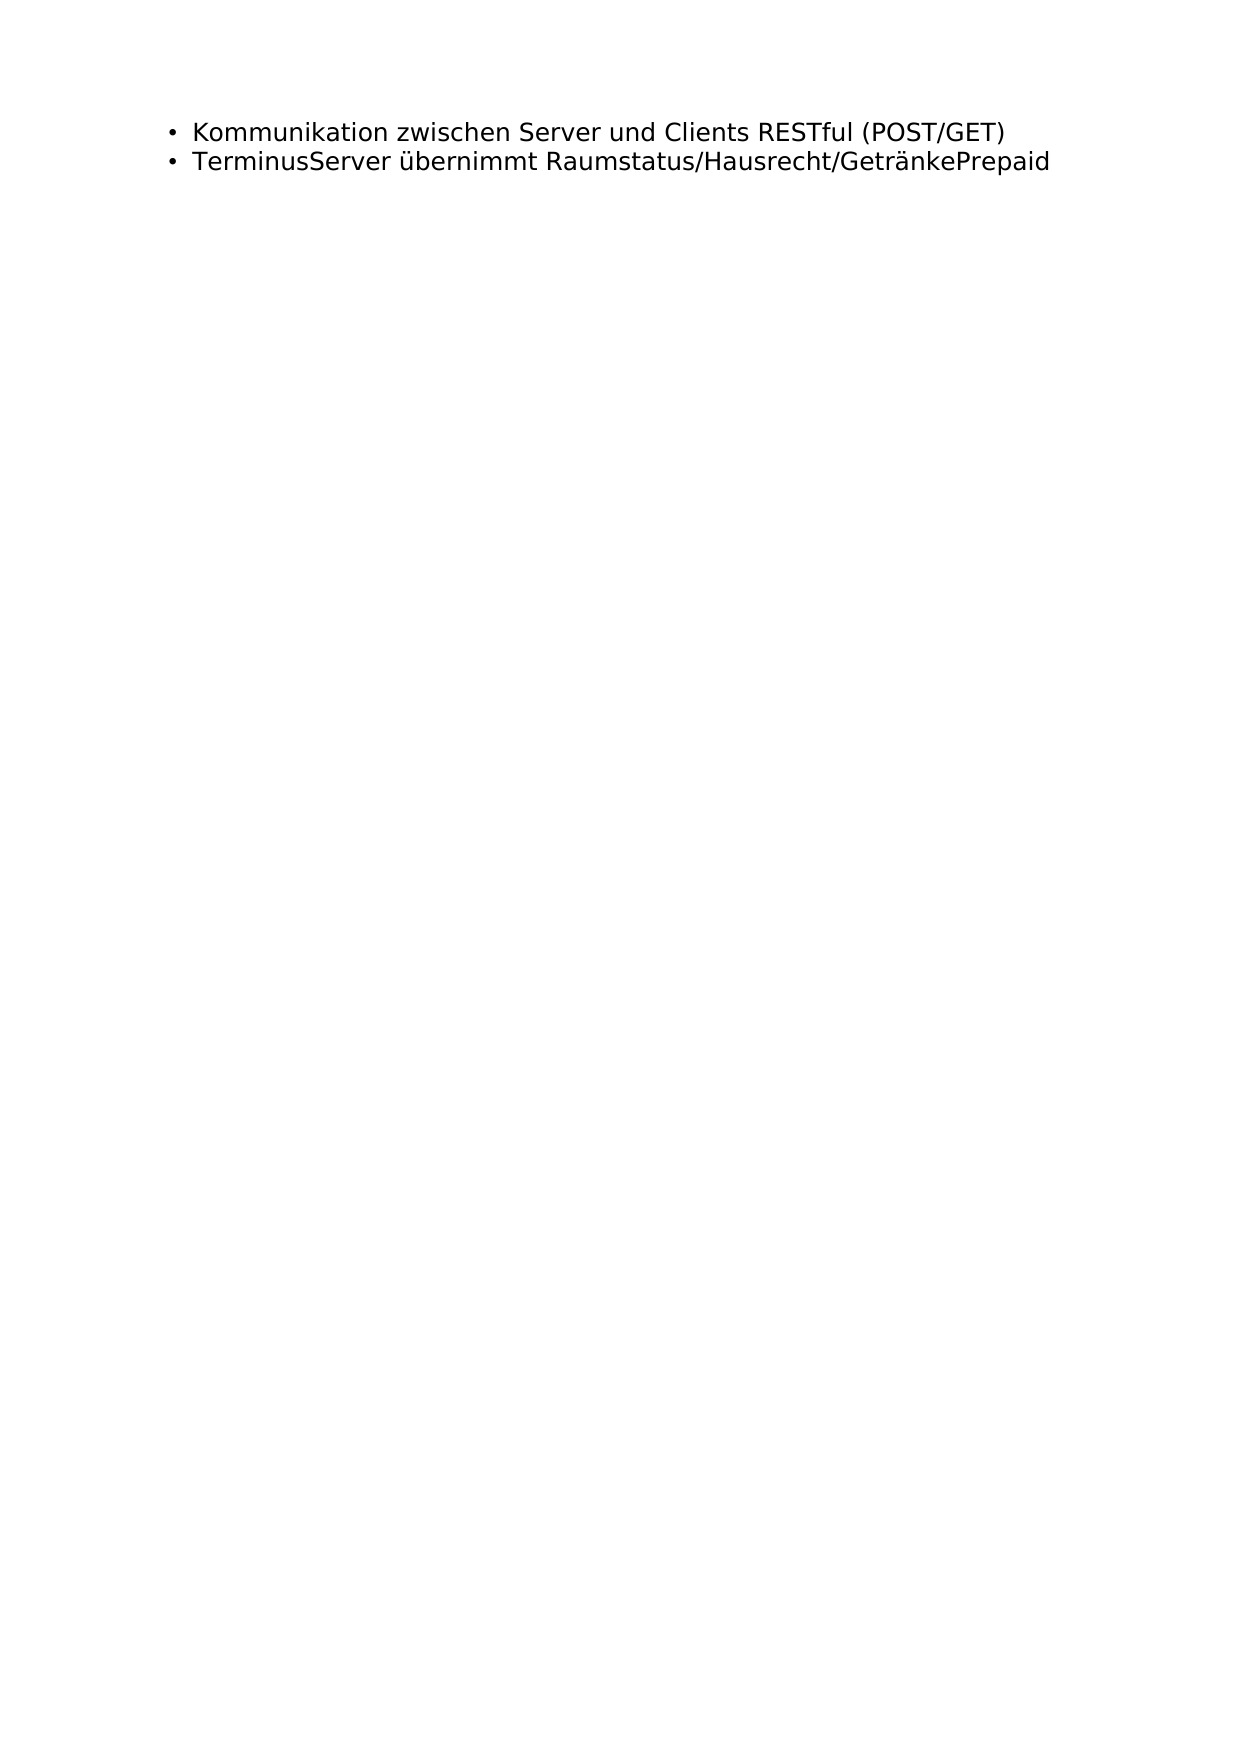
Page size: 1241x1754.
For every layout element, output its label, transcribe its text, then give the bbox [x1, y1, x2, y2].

list Kommunikation zwischen Server und Clients RESTful (POST/GET) [177, 118, 1122, 147]
list TerminusServer übernimmt Raumstatus/Hausrecht/GetränkePrepaid [177, 147, 1122, 176]
